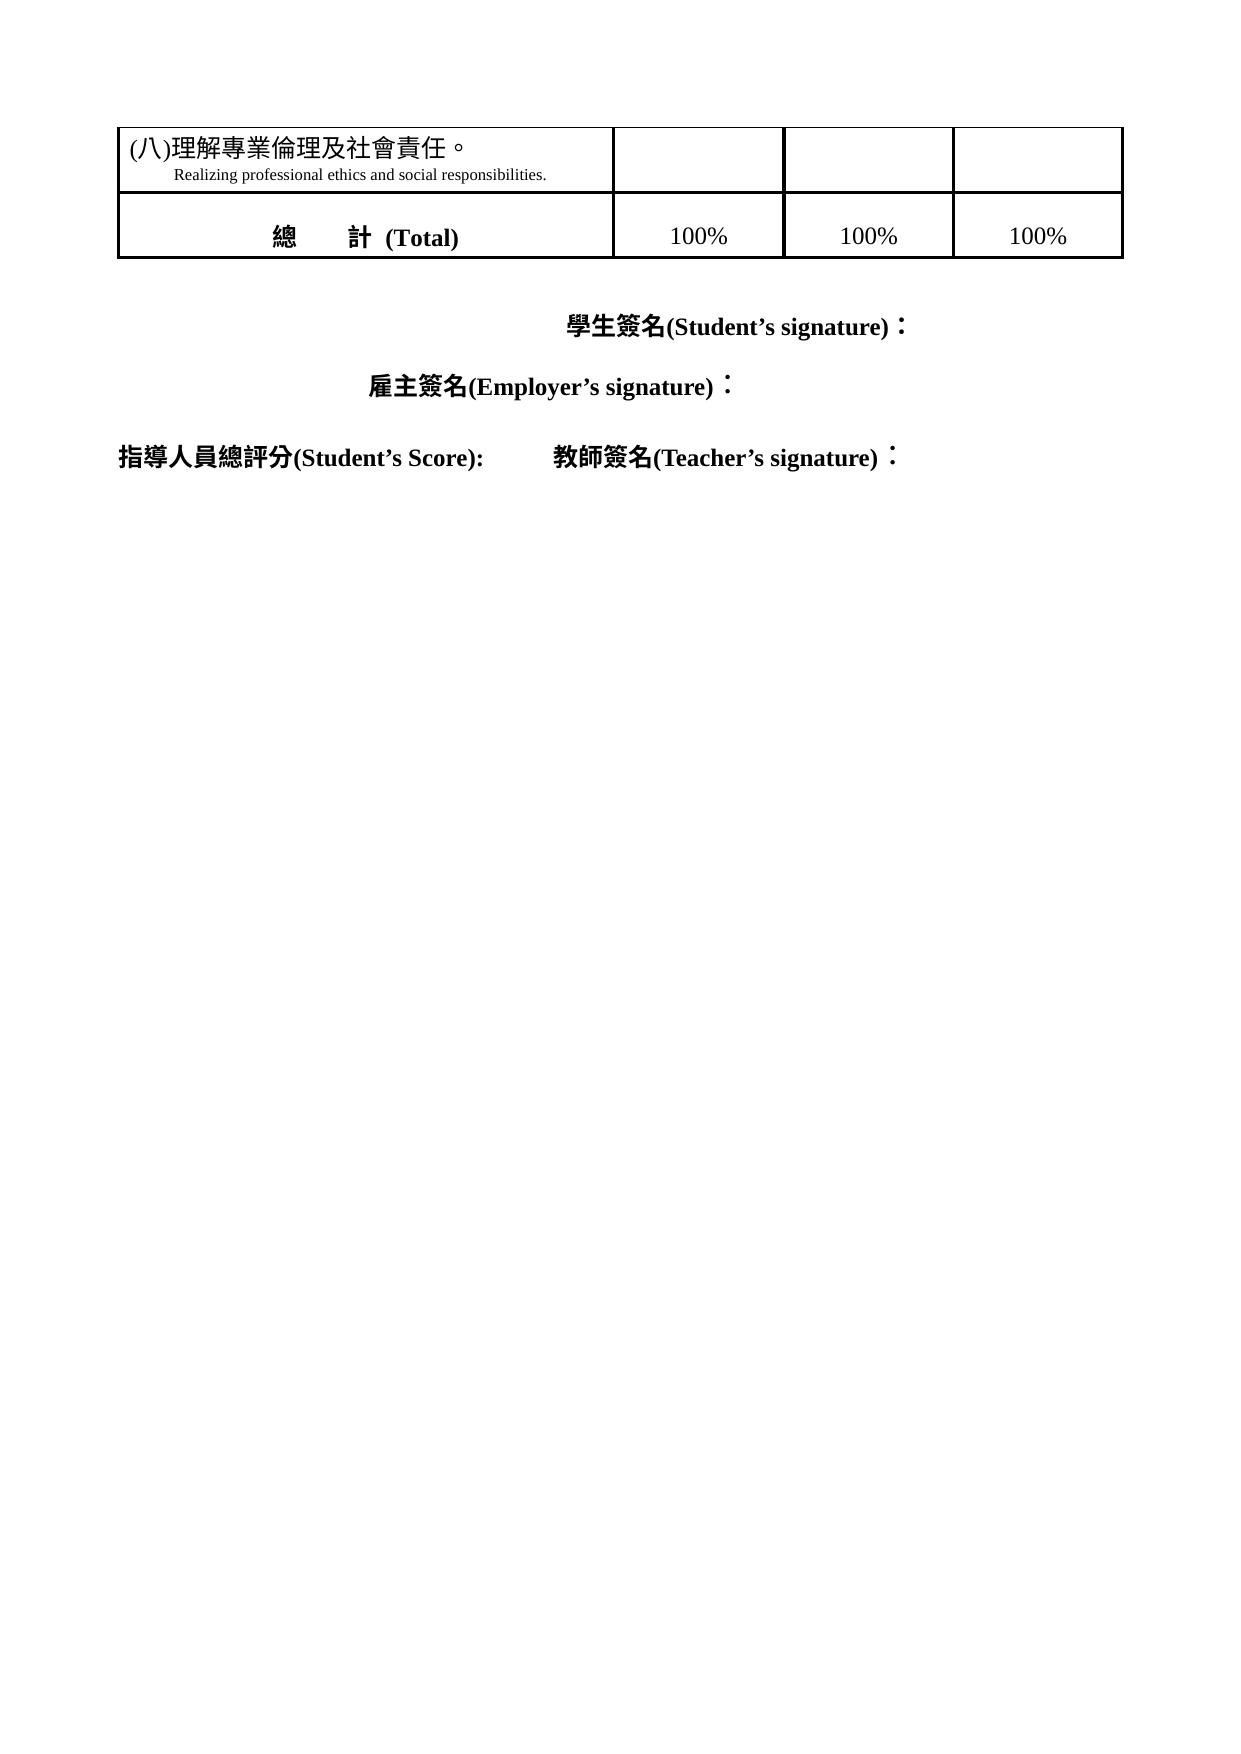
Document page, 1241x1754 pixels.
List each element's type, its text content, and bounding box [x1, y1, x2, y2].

table_cell [786, 128, 952, 191]
table_cell 100% [615, 194, 782, 256]
table_cell 100% [955, 194, 1121, 256]
table_cell 總 計 (Total) [120, 194, 612, 256]
table_cell (八)理解專業倫理及社會責任。 Realizing professional ethics and social responsibilities. [120, 128, 612, 191]
table_cell [955, 128, 1121, 191]
table_cell 100% [786, 194, 952, 256]
text 學生簽名(Student’s signature)： [118, 307, 1122, 343]
table_cell [615, 128, 782, 191]
text 雇主簽名(Employer’s signature)： 指導人員總評分(Student’s Score): 教師簽名(Teacher’s signature)： [118, 362, 1122, 475]
